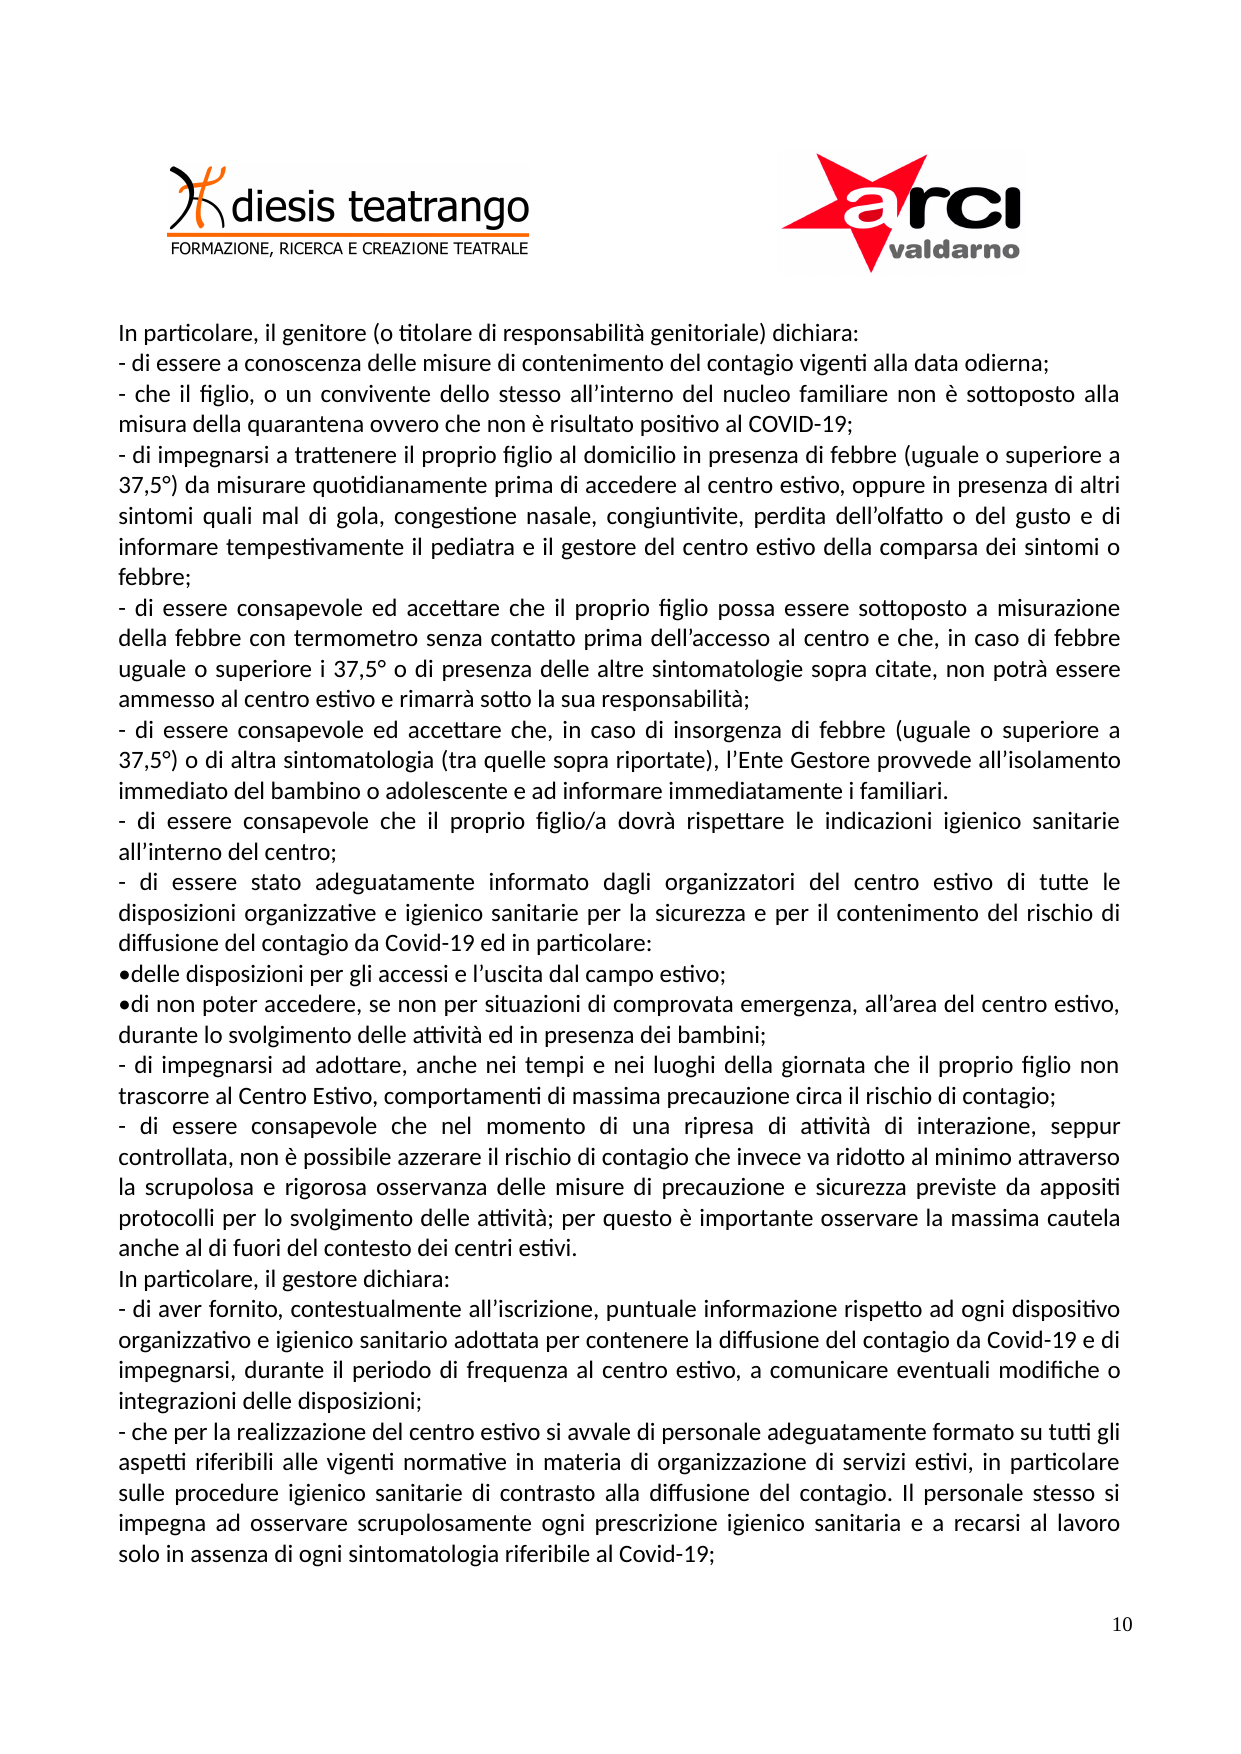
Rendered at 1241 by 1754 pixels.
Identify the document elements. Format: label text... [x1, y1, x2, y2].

text - di impegnarsi a trattenere il proprio figlio al domicilio in presenza di febbre (uguale o superiore a 37,5°) da misurare quotidianamente prima di accedere al centro estivo, oppure in presenza di altri sintomi quali mal di gola, congestione nasale, congiuntivite, perdita dell’olfatto o del gusto e di informare tempestivamente il pediatra e il gestore del centro estivo della comparsa dei sintomi o febbre; [118, 439, 1122, 592]
text - di essere stato adeguatamente informato dagli organizzatori del centro estivo di tutte le disposizioni organizzative e igienico sanitarie per la sicurezza e per il contenimento del rischio di diffusione del contagio da Covid-19 ed in particolare: [118, 866, 1122, 958]
text - che per la realizzazione del centro estivo si avvale di personale adeguatamente formato su tutti gli aspetti riferibili alle vigenti normative in materia di organizzazione di servizi estivi, in particolare sulle procedure igienico sanitarie di contrasto alla diffusione del contagio. Il personale stesso si impegna ad osservare scrupolosamente ogni prescrizione igienico sanitaria e a recarsi al lavoro solo in assenza di ogni sintomatologia riferibile al Covid-19; [118, 1416, 1122, 1568]
text - di aver fornito, contestualmente all’iscrizione, puntuale informazione rispetto ad ogni dispositivo organizzativo e igienico sanitario adottata per contenere la diffusione del contagio da Covid-19 e di impegnarsi, durante il periodo di frequenza al centro estivo, a comunicare eventuali modifiche o integrazioni delle disposizioni; [118, 1294, 1122, 1416]
text - di essere consapevole che nel momento di una ripresa di attività di interazione, seppur controllata, non è possibile azzerare il rischio di contagio che invece va ridotto al minimo attraverso la scrupolosa e rigorosa osservanza delle misure di precauzione e sicurezza previste da appositi protocolli per lo svolgimento delle attività; per questo è importante osservare la massima cautela anche al di fuori del contesto dei centri estivi. [118, 1111, 1122, 1263]
text - di essere consapevole ed accettare che il proprio figlio possa essere sottoposto a misurazione della febbre con termometro senza contatto prima dell’accesso al centro e che, in caso di febbre uguale o superiore i 37,5° o di presenza delle altre sintomatologie sopra citate, non potrà essere ammesso al centro estivo e rimarrà sotto la sua responsabilità; [118, 592, 1122, 714]
text In particolare, il gestore dichiara: [118, 1263, 1122, 1294]
text - di essere consapevole ed accettare che, in caso di insorgenza di febbre (uguale o superiore a 37,5°) o di altra sintomatologia (tra quelle sopra riportate), l’Ente Gestore provvede all’isolamento immediato del bambino o adolescente e ad informare immediatamente i familiari. [118, 714, 1122, 805]
text In particolare, il genitore (o titolare di responsabilità genitoriale) dichiara: [118, 317, 1122, 347]
text - che il figlio, o un convivente dello stesso all’interno del nucleo familiare non è sottoposto alla misura della quarantena ovvero che non è risultato positivo al COVID-19; [118, 378, 1122, 439]
text - di essere consapevole che il proprio figlio/a dovrà rispettare le indicazioni igienico sanitarie all’interno del centro; [118, 805, 1122, 866]
text •delle disposizioni per gli accessi e l’uscita dal campo estivo; [118, 958, 1122, 988]
text •di non poter accedere, se non per situazioni di comprovata emergenza, all’area del centro estivo, durante lo svolgimento delle attività ed in presenza dei bambini; [118, 988, 1122, 1049]
text - di impegnarsi ad adottare, anche nei tempi e nei luoghi della giornata che il proprio figlio non trascorre al Centro Estivo, comportamenti di massima precauzione circa il rischio di contagio; [118, 1049, 1122, 1111]
text - di essere a conoscenza delle misure di contenimento del contagio vigenti alla data odierna; [118, 347, 1122, 378]
